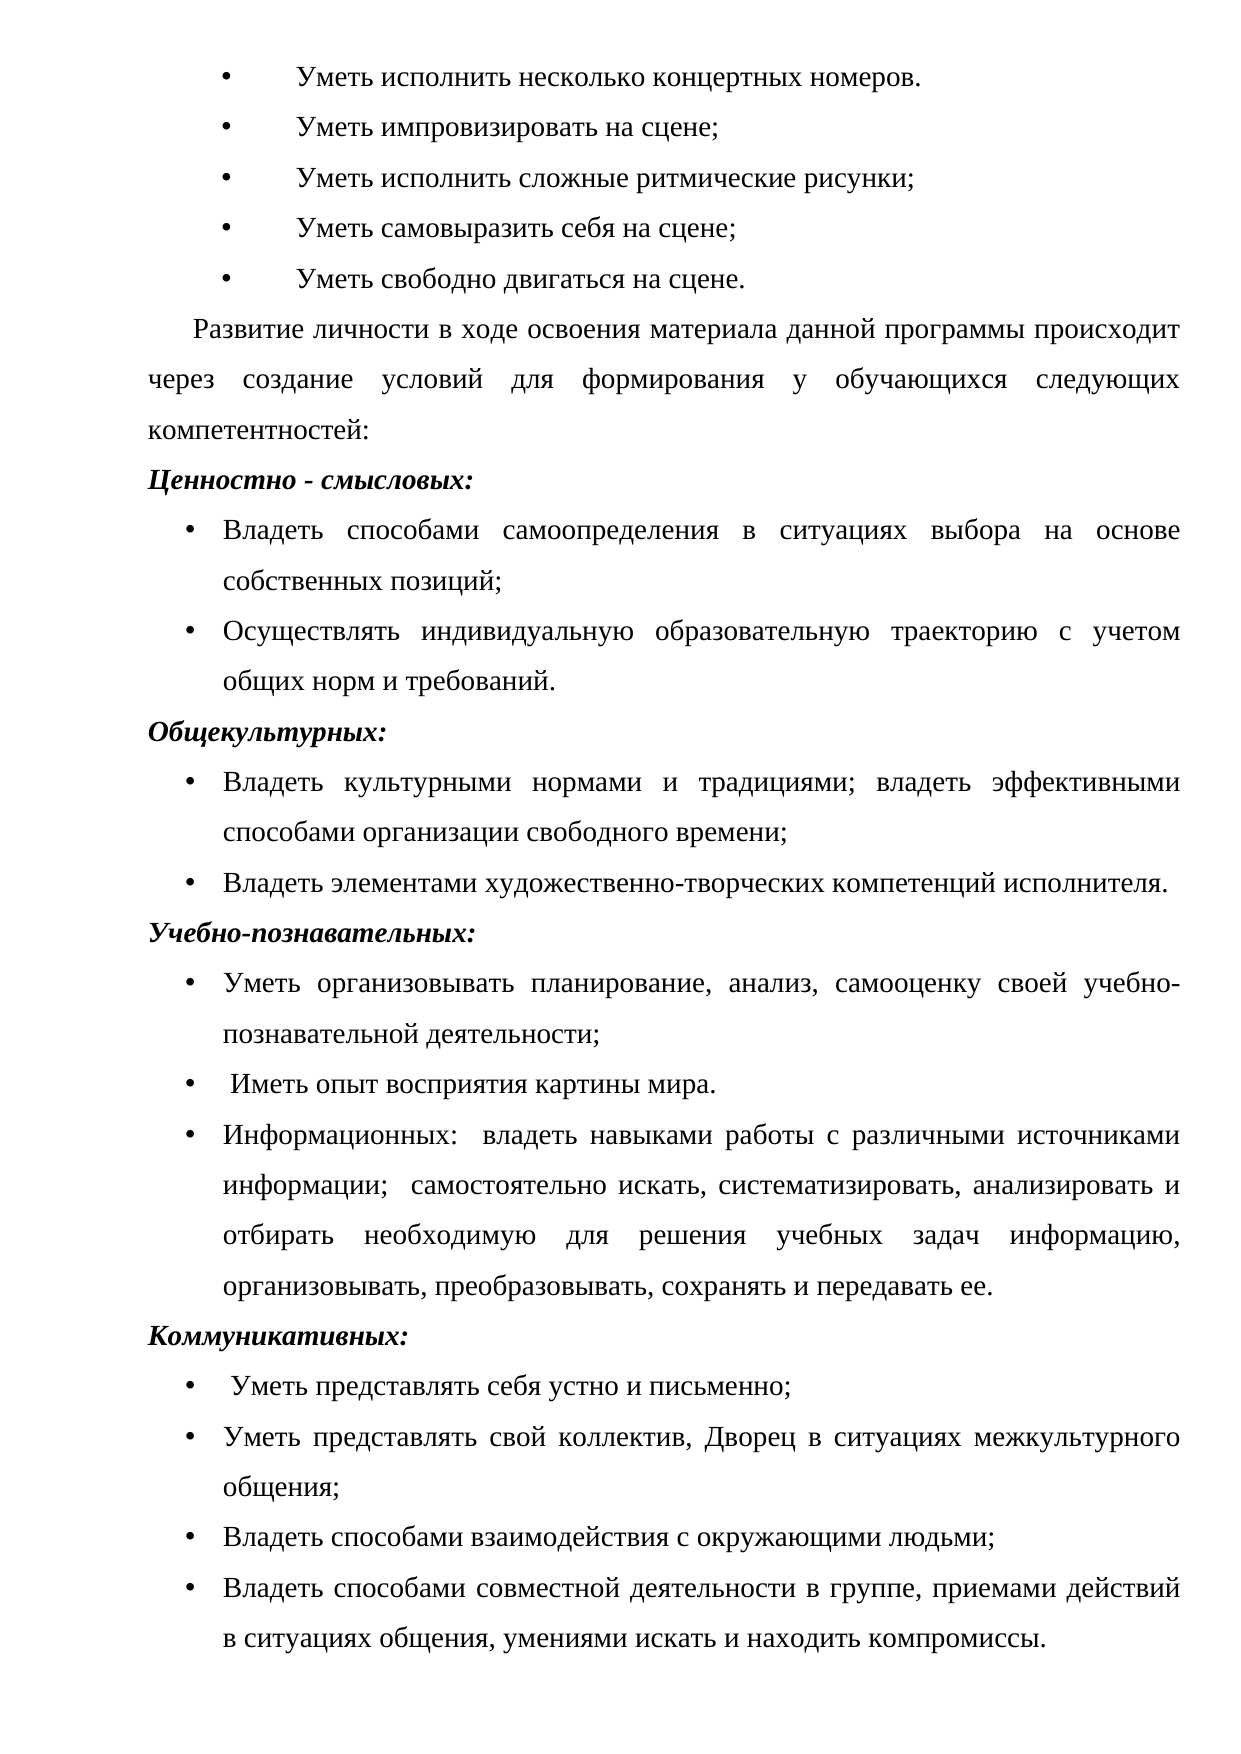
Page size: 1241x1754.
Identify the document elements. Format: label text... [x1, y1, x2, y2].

list Владеть способами самоопределения в ситуациях выбора на основе собственных позиций; [185, 512, 1181, 596]
list Иметь опыт восприятия картины мира. [185, 1066, 1181, 1100]
list Информационных: владеть навыками работы с различными источниками информации; самостоятельно искать, систематизировать, анализировать и отбирать необходимую для решения учебных задач информацию, организовывать, преобразовывать, сохранять и передавать ее. [185, 1117, 1181, 1301]
text Ценностно - смысловых: [148, 462, 1181, 496]
text Развитие личности в ходе освоения материала данной программы происходит через создание условий для формирования у обучающихся следующих компетентностей: [148, 311, 1181, 445]
list Владеть способами взаимодействия с окружающими людьми; [185, 1519, 1181, 1553]
text Общекультурных: [148, 714, 1181, 747]
list Владеть элементами художественно-творческих компетенций исполнителя. [185, 865, 1181, 898]
list Владеть культурными нормами и традициями; владеть эффективными способами организации свободного времени; [185, 764, 1181, 848]
list Уметь исполнить сложные ритмические рисунки; [148, 160, 1181, 193]
list Уметь организовывать планирование, анализ, самооценку своей учебно-познавательной деятельности; [185, 966, 1181, 1049]
list Уметь импровизировать на сцене; [148, 109, 1181, 143]
text Учебно-познавательных: [148, 915, 1181, 949]
list Уметь представлять свой коллектив, Дворец в ситуациях межкультурного общения; [185, 1419, 1181, 1503]
list Уметь исполнить несколько концертных номеров. [148, 59, 1181, 93]
text Коммуникативных: [148, 1318, 1181, 1352]
list Осуществлять индивидуальную образовательную траекторию с учетом общих норм и требований. [185, 613, 1181, 697]
list Уметь представлять себя устно и письменно; [185, 1368, 1181, 1402]
list Уметь свободно двигаться на сцене. [148, 261, 1181, 294]
list Владеть способами совместной деятельности в группе, приемами действий в ситуациях общения, умениями искать и находить компромиссы. [185, 1570, 1181, 1654]
list Уметь самовыразить себя на сцене; [148, 210, 1181, 244]
